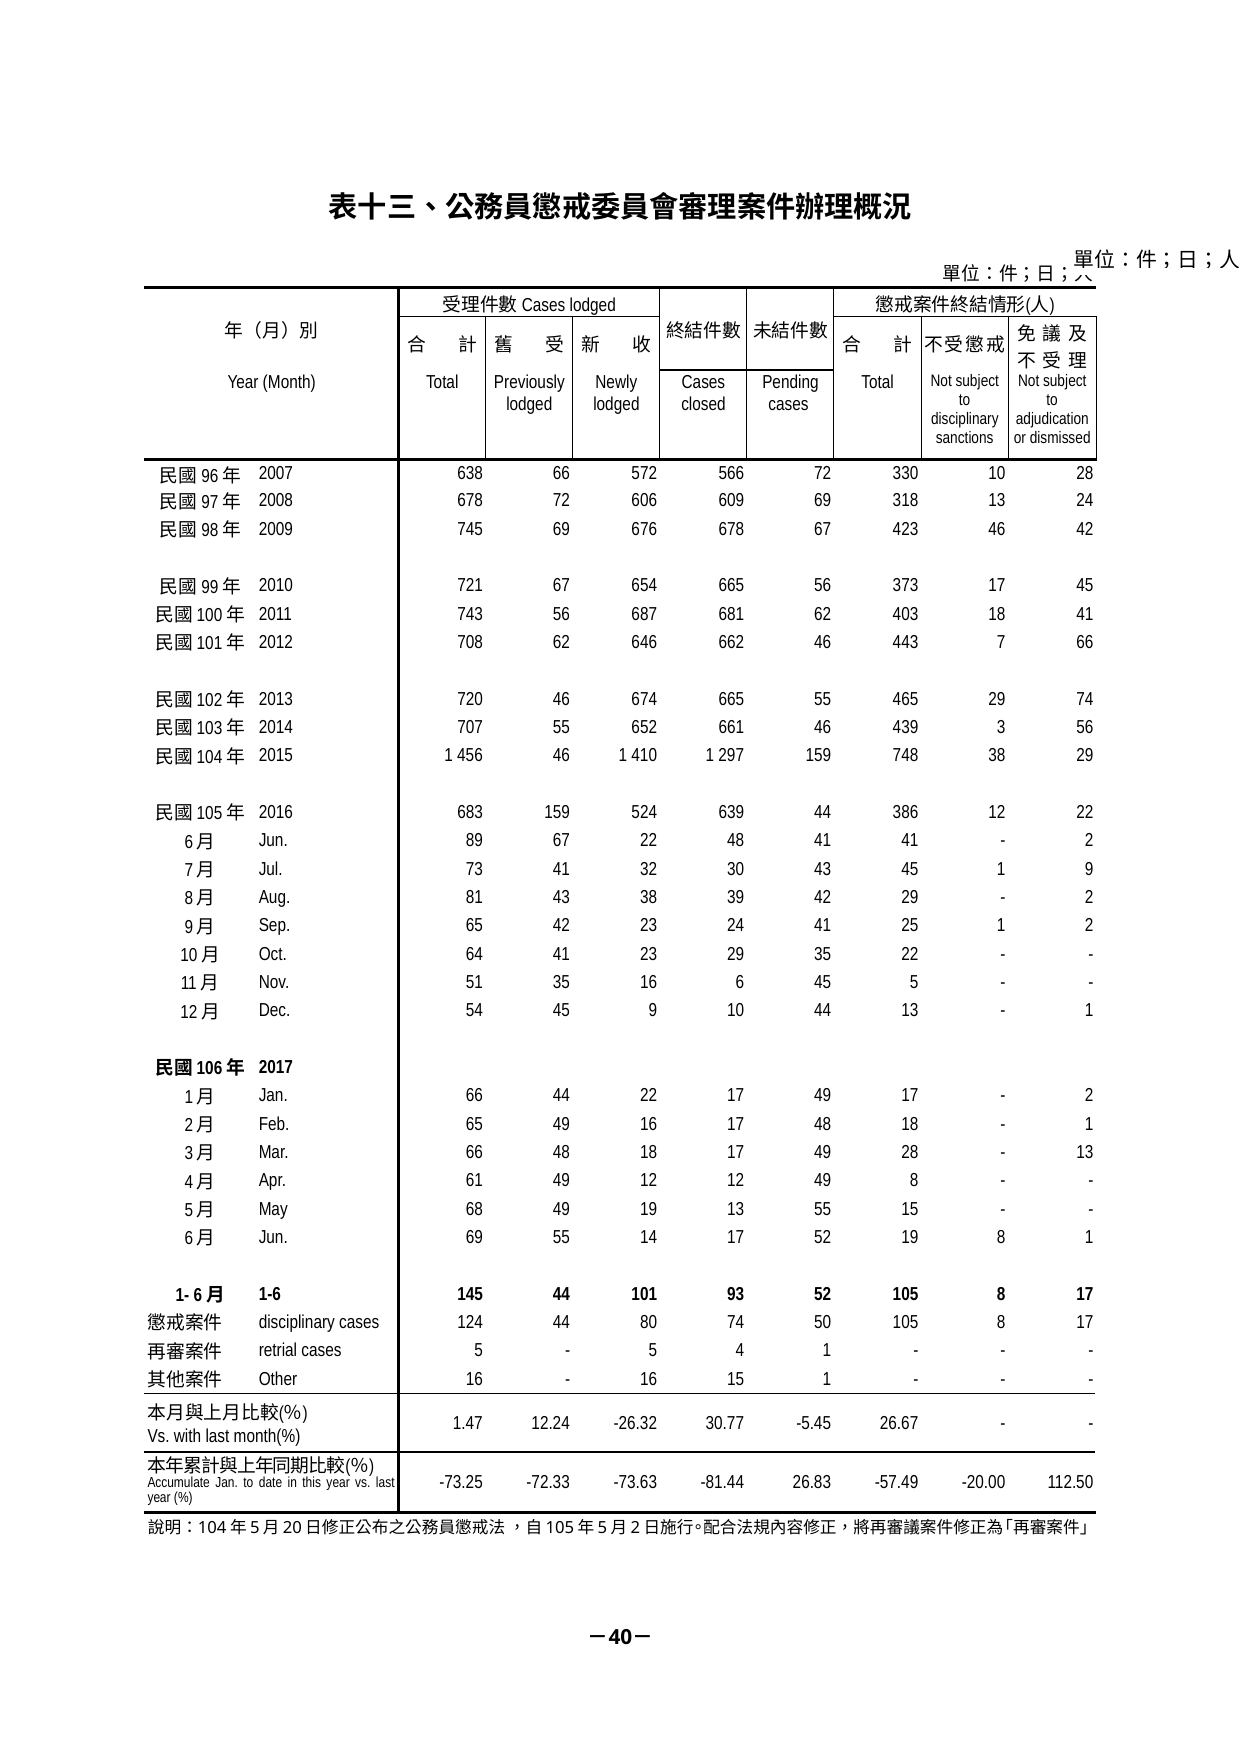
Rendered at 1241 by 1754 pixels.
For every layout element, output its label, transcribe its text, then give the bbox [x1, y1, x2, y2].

table_cell 67 [747, 514, 834, 542]
table_cell [573, 769, 660, 797]
table_cell 24 [1008, 486, 1096, 514]
table_cell 28 [1008, 461, 1096, 486]
table_cell 6月 [144, 1223, 256, 1251]
table_cell 43 [486, 883, 573, 911]
table_cell - [921, 1166, 1008, 1194]
table_cell 民國 99年 [144, 571, 256, 599]
table_cell 1 [747, 1336, 834, 1364]
table_cell 2 [1008, 826, 1096, 854]
table_cell 44 [486, 1279, 573, 1307]
table_cell Pending cases [747, 371, 833, 457]
table_cell 22 [1008, 798, 1096, 826]
table_cell 民國101年 [144, 628, 256, 656]
table_cell 舊受 [486, 317, 572, 369]
table_cell 55 [486, 1223, 573, 1251]
table_cell 44 [486, 1308, 573, 1336]
table_cell 51 [400, 968, 486, 996]
table_cell 748 [834, 741, 921, 769]
table_cell 46 [747, 713, 834, 741]
table_cell 3 [921, 713, 1008, 741]
table_cell 9月 [144, 911, 256, 939]
table_cell 32 [573, 854, 660, 882]
table_cell 56 [486, 599, 573, 627]
text 表十三、公務員懲戒委員會審理案件辦理概況 [148, 183, 1092, 225]
table_cell 5 [400, 1336, 486, 1364]
table_cell 638 [400, 461, 486, 486]
table_cell 524 [573, 798, 660, 826]
table_cell 10 [921, 461, 1008, 486]
table_cell 5月 [144, 1194, 256, 1222]
table_cell 10 [660, 996, 747, 1024]
table_cell 4月 [144, 1166, 256, 1194]
table_cell 30 [660, 854, 747, 882]
table_header 未結件數 [747, 289, 833, 369]
table_cell 7月 [144, 854, 256, 882]
table_cell 674 [573, 684, 660, 712]
table_cell 22 [573, 826, 660, 854]
table_cell 29 [660, 939, 747, 967]
table_cell 66 [1008, 628, 1096, 656]
table_cell 74 [1008, 684, 1096, 712]
table_cell 652 [573, 713, 660, 741]
table_cell 8 [921, 1223, 1008, 1251]
table_cell -20.00 [921, 1453, 1008, 1511]
table_cell 1 [1008, 996, 1096, 1024]
table_cell [834, 1053, 921, 1081]
table_cell 39 [660, 883, 747, 911]
table_cell 49 [486, 1109, 573, 1137]
table_cell 386 [834, 798, 921, 826]
table_cell [834, 1251, 921, 1279]
table_cell [834, 543, 921, 571]
table_cell Jan. [256, 1081, 397, 1109]
table_cell [660, 543, 747, 571]
table_cell - [834, 1336, 921, 1364]
table_cell [660, 1251, 747, 1279]
table_cell - [921, 1364, 1008, 1392]
table_cell 本月與上月比較(％) Vs. with last month(%) [144, 1394, 397, 1451]
table_cell -73.25 [400, 1453, 486, 1511]
table_cell Total [834, 369, 921, 457]
table_cell 19 [834, 1223, 921, 1251]
text 表十三、公務員懲戒委員會審理案件辦理概況 [1073, 268, 1240, 275]
table_cell 17 [660, 1138, 747, 1166]
table_cell 2月 [144, 1109, 256, 1137]
table_cell [144, 769, 256, 797]
table_cell 7 [921, 628, 1008, 656]
table_cell [400, 543, 486, 571]
table_cell 17 [660, 1223, 747, 1251]
table_cell [486, 1024, 573, 1052]
table_cell [1008, 1251, 1096, 1279]
table_cell 16 [573, 968, 660, 996]
table_cell 64 [400, 939, 486, 967]
table_cell [486, 769, 573, 797]
table_cell 41 [1008, 599, 1096, 627]
table_cell 639 [660, 798, 747, 826]
table_cell 707 [400, 713, 486, 741]
table_cell 2014 [256, 713, 397, 741]
table_cell Apr. [256, 1166, 397, 1194]
table_cell 68 [400, 1194, 486, 1222]
table_cell [660, 769, 747, 797]
table_cell [834, 656, 921, 684]
table_cell 61 [400, 1166, 486, 1194]
table_cell [256, 1251, 397, 1279]
table_cell [834, 769, 921, 797]
table_cell Total [400, 369, 485, 457]
table_cell [400, 769, 486, 797]
table_cell 62 [747, 599, 834, 627]
table_cell 2 [1008, 911, 1096, 939]
table_cell [747, 769, 834, 797]
table_cell 1-6 [256, 1279, 397, 1307]
table_cell [486, 1251, 573, 1279]
table_cell 26.83 [747, 1453, 834, 1511]
table_cell 159 [747, 741, 834, 769]
table_cell 22 [834, 939, 921, 967]
table_cell 42 [747, 883, 834, 911]
table_cell - [921, 1109, 1008, 1137]
table_cell 646 [573, 628, 660, 656]
table_cell 民國100年 [144, 599, 256, 627]
table_cell [573, 543, 660, 571]
table_cell 48 [486, 1138, 573, 1166]
table_cell 105 [834, 1279, 921, 1307]
table_cell 708 [400, 628, 486, 656]
table_cell 73 [400, 854, 486, 882]
table_cell 6月 [144, 826, 256, 854]
table_cell 1 [921, 911, 1008, 939]
text 表十三、公務員懲戒委員會審理案件辦理概況 [1073, 235, 1240, 243]
table_cell 1 [1008, 1109, 1096, 1137]
table_cell 687 [573, 599, 660, 627]
table_cell 28 [834, 1138, 921, 1166]
table_cell [1008, 656, 1096, 684]
table_cell [921, 656, 1008, 684]
table_cell 2007 [256, 461, 397, 486]
table_cell 16 [573, 1364, 660, 1392]
text 說明：104年5月20日修正公布之公務員懲戒法 ，自105年5月2日施行。配合法規內容修正，將再審議案件修正為「再審案件」。 [148, 1514, 1092, 1538]
table_cell 19 [573, 1194, 660, 1222]
table_cell 46 [486, 741, 573, 769]
table_cell 56 [1008, 713, 1096, 741]
table_cell 49 [747, 1081, 834, 1109]
table_cell 45 [486, 996, 573, 1024]
table_cell 41 [747, 911, 834, 939]
table_cell 不受懲戒 [922, 317, 1008, 369]
table_cell 373 [834, 571, 921, 599]
table_cell 23 [573, 911, 660, 939]
table_cell [486, 656, 573, 684]
table_cell 745 [400, 514, 486, 542]
table_cell 2011 [256, 599, 397, 627]
table_cell -81.44 [660, 1453, 747, 1511]
text 單位：件；日；人 [1073, 243, 1240, 268]
table_cell 665 [660, 571, 747, 599]
table_cell 民國102年 [144, 684, 256, 712]
table_cell 3月 [144, 1138, 256, 1166]
table_cell 民國106年 [144, 1053, 256, 1081]
table_cell 2017 [256, 1053, 397, 1081]
table_cell Oct. [256, 939, 397, 967]
table_cell 17 [834, 1081, 921, 1109]
table_cell 65 [400, 911, 486, 939]
table_cell 44 [747, 798, 834, 826]
table_cell [256, 769, 397, 797]
table_cell 66 [400, 1081, 486, 1109]
table_cell - [921, 826, 1008, 854]
table_cell 29 [834, 883, 921, 911]
table_cell - [921, 968, 1008, 996]
table_cell [400, 1024, 486, 1052]
table_cell 民國105年 [144, 798, 256, 826]
table_cell 38 [921, 741, 1008, 769]
table_cell -26.32 [573, 1394, 660, 1451]
table_header 終結件數 [660, 289, 746, 369]
table_cell 683 [400, 798, 486, 826]
table_cell 1 410 [573, 741, 660, 769]
table_cell 民國104年 [144, 741, 256, 769]
table_cell [1008, 769, 1096, 797]
table_cell 403 [834, 599, 921, 627]
table_cell [660, 1053, 747, 1081]
table_cell [660, 656, 747, 684]
table_cell 17 [1008, 1308, 1096, 1336]
table_cell 合計 [834, 317, 921, 369]
table_cell - [486, 1364, 573, 1392]
table_cell 423 [834, 514, 921, 542]
table_cell 8 [834, 1166, 921, 1194]
table_cell 2012 [256, 628, 397, 656]
table_cell [256, 1024, 397, 1052]
table_cell 44 [747, 996, 834, 1024]
table_cell 13 [1008, 1138, 1096, 1166]
table_cell [144, 543, 256, 571]
table_cell 13 [660, 1194, 747, 1222]
table_cell -72.33 [486, 1453, 573, 1511]
table_cell [144, 1251, 256, 1279]
table_cell Jun. [256, 1223, 397, 1251]
table_cell 66 [400, 1138, 486, 1166]
table_cell 56 [747, 571, 834, 599]
table_cell Jun. [256, 826, 397, 854]
table_cell 13 [921, 486, 1008, 514]
table_cell 12 [660, 1166, 747, 1194]
table_cell [660, 1024, 747, 1052]
table_cell 69 [400, 1223, 486, 1251]
table_cell 9 [573, 996, 660, 1024]
table_cell 678 [400, 486, 486, 514]
table_cell 69 [747, 486, 834, 514]
table_cell Nov. [256, 968, 397, 996]
table_cell 16 [573, 1109, 660, 1137]
table_cell 25 [834, 911, 921, 939]
table_cell disciplinary cases [256, 1308, 397, 1336]
table_cell 55 [486, 713, 573, 741]
table_cell 66 [486, 461, 573, 486]
table_cell 12月 [144, 996, 256, 1024]
table_cell 112.50 [1008, 1451, 1096, 1511]
table_cell 49 [486, 1166, 573, 1194]
table_cell 55 [747, 684, 834, 712]
table_cell 46 [486, 684, 573, 712]
table_cell 30.77 [660, 1394, 747, 1451]
table_cell 2015 [256, 741, 397, 769]
table_cell 124 [400, 1308, 486, 1336]
table_cell 65 [400, 1109, 486, 1137]
table_cell 23 [573, 939, 660, 967]
table_cell Aug. [256, 883, 397, 911]
table_header 受理件數 Cases lodged [400, 289, 659, 316]
table_cell 6 [660, 968, 747, 996]
table_cell - [1008, 1336, 1096, 1364]
table_cell 69 [486, 514, 573, 542]
table_cell 572 [573, 461, 660, 486]
table_cell [747, 1053, 834, 1081]
table_cell 81 [400, 883, 486, 911]
table_cell Cases closed [660, 371, 746, 457]
table_cell 懲戒案件 [144, 1308, 256, 1336]
table_cell [921, 543, 1008, 571]
table_cell 本年累計與上年同期比較(％) Accumulate Jan. to date in this year vs. last year (%) [144, 1453, 397, 1511]
table_cell 1 297 [660, 741, 747, 769]
table_cell 67 [486, 826, 573, 854]
table_cell [573, 1053, 660, 1081]
table_cell 2010 [256, 571, 397, 599]
table_cell 14 [573, 1223, 660, 1251]
text 單位：件；日；人 [148, 259, 1092, 286]
table_cell 55 [747, 1194, 834, 1222]
table_cell 10月 [144, 939, 256, 967]
table_cell -73.63 [573, 1453, 660, 1511]
table_cell 免議及不受理 [1009, 317, 1096, 369]
table_cell [1008, 1053, 1096, 1081]
table_cell 330 [834, 461, 921, 486]
table_cell 13 [834, 996, 921, 1024]
table_cell [747, 1024, 834, 1052]
table_cell 18 [921, 599, 1008, 627]
table_cell - [921, 1138, 1008, 1166]
table_cell [573, 656, 660, 684]
table_cell 676 [573, 514, 660, 542]
table_cell Jul. [256, 854, 397, 882]
table_cell 52 [747, 1223, 834, 1251]
table_cell 443 [834, 628, 921, 656]
table_cell 16 [400, 1364, 486, 1392]
table_cell 67 [486, 571, 573, 599]
table_cell [486, 543, 573, 571]
table_cell 62 [486, 628, 573, 656]
table_cell 50 [747, 1308, 834, 1336]
table_cell - [921, 1394, 1008, 1451]
table_cell - [1008, 968, 1096, 996]
table_cell - [921, 996, 1008, 1024]
table_cell [400, 656, 486, 684]
table_cell 720 [400, 684, 486, 712]
table_cell 35 [747, 939, 834, 967]
table_cell 新收 [573, 317, 659, 369]
table_cell 1.47 [400, 1394, 486, 1451]
table_cell 再審案件 [144, 1336, 256, 1364]
table_cell 44 [486, 1081, 573, 1109]
table_cell 1- 6月 [144, 1279, 256, 1307]
table_cell 42 [1008, 514, 1096, 542]
table_cell 35 [486, 968, 573, 996]
table_header 年（月）別 [144, 289, 397, 369]
table_cell [400, 1251, 486, 1279]
table_cell 29 [1008, 741, 1096, 769]
table_cell - [921, 939, 1008, 967]
table_cell 15 [834, 1194, 921, 1222]
table_cell - [921, 1194, 1008, 1222]
table_cell 662 [660, 628, 747, 656]
table_cell [921, 1024, 1008, 1052]
table_cell 17 [1008, 1279, 1096, 1307]
table_cell [573, 1024, 660, 1052]
table_cell 465 [834, 684, 921, 712]
table_cell 2 [1008, 883, 1096, 911]
table_cell 合計 [400, 317, 485, 369]
table_cell Sep. [256, 911, 397, 939]
table_cell 41 [486, 939, 573, 967]
table_cell Newly lodged [573, 369, 659, 457]
table_cell 11月 [144, 968, 256, 996]
table_cell [921, 1053, 1008, 1081]
table_cell 12 [573, 1166, 660, 1194]
table_cell 72 [486, 486, 573, 514]
table_cell 12.24 [486, 1394, 573, 1451]
table_cell 17 [660, 1109, 747, 1137]
table_cell [747, 543, 834, 571]
table_cell 743 [400, 599, 486, 627]
table_cell 2013 [256, 684, 397, 712]
table_cell 民國103年 [144, 713, 256, 741]
table_cell 5 [573, 1336, 660, 1364]
table_cell 609 [660, 486, 747, 514]
table_cell 681 [660, 599, 747, 627]
table_cell 80 [573, 1308, 660, 1336]
table_cell 8 [921, 1308, 1008, 1336]
table_cell Dec. [256, 996, 397, 1024]
table_cell - [486, 1336, 573, 1364]
table_cell 5 [834, 968, 921, 996]
table_cell 566 [660, 461, 747, 486]
table_cell 318 [834, 486, 921, 514]
table_cell 38 [573, 883, 660, 911]
table_cell 49 [747, 1166, 834, 1194]
table_cell 101 [573, 1279, 660, 1307]
table_cell 民國 96年 [144, 461, 256, 486]
table_cell 15 [660, 1364, 747, 1392]
table_cell - [921, 1081, 1008, 1109]
table_cell 661 [660, 713, 747, 741]
table_cell - [921, 1336, 1008, 1364]
table_cell 1月 [144, 1081, 256, 1109]
table_cell [486, 1053, 573, 1081]
table_cell 159 [486, 798, 573, 826]
table_cell 42 [486, 911, 573, 939]
table_cell 41 [834, 826, 921, 854]
table_cell - [1008, 1194, 1096, 1222]
table_cell 49 [747, 1138, 834, 1166]
table_cell 29 [921, 684, 1008, 712]
table_cell - [921, 883, 1008, 911]
table_cell 18 [573, 1138, 660, 1166]
table_cell 26.67 [834, 1394, 921, 1451]
table_cell retrial cases [256, 1336, 397, 1364]
table_cell 48 [747, 1109, 834, 1137]
table_cell 439 [834, 713, 921, 741]
table_cell 49 [486, 1194, 573, 1222]
table_cell - [1008, 939, 1096, 967]
table_cell 2008 [256, 486, 397, 514]
table_cell [144, 656, 256, 684]
table_cell [1008, 543, 1096, 571]
table_cell 93 [660, 1279, 747, 1307]
table_cell 48 [660, 826, 747, 854]
table_cell [747, 1251, 834, 1279]
table_cell Year (Month) [144, 369, 397, 457]
table_cell 74 [660, 1308, 747, 1336]
table_cell May [256, 1194, 397, 1222]
table_cell [834, 1024, 921, 1052]
table_cell 4 [660, 1336, 747, 1364]
table_cell 2 [1008, 1081, 1096, 1109]
table_cell 41 [486, 854, 573, 882]
table_cell 2009 [256, 514, 397, 542]
table_cell Not subject to adjudication or dismissed [1009, 369, 1096, 457]
table_cell 其他案件 [144, 1364, 256, 1392]
table_cell - [1008, 1393, 1096, 1451]
table_cell [256, 543, 397, 571]
table_cell [256, 656, 397, 684]
table_cell 654 [573, 571, 660, 599]
table_cell 1 [921, 854, 1008, 882]
table_header 懲戒案件終結情形(人) [834, 289, 1096, 316]
table_cell Other [256, 1364, 397, 1392]
table_cell - [1008, 1166, 1096, 1194]
table_cell 145 [400, 1279, 486, 1307]
table_cell 52 [747, 1279, 834, 1307]
table_cell [921, 769, 1008, 797]
table_cell 8月 [144, 883, 256, 911]
table_cell 民國 98年 [144, 514, 256, 542]
table_cell 12 [921, 798, 1008, 826]
table_cell 665 [660, 684, 747, 712]
table_cell 24 [660, 911, 747, 939]
table_cell 105 [834, 1308, 921, 1336]
table_cell 民國 97年 [144, 486, 256, 514]
table_cell 89 [400, 826, 486, 854]
table_cell 606 [573, 486, 660, 514]
table_cell 1 [1008, 1223, 1096, 1251]
table_cell -5.45 [747, 1394, 834, 1451]
table_cell 43 [747, 854, 834, 882]
table_cell 9 [1008, 854, 1096, 882]
table_cell [1008, 1024, 1096, 1052]
table_cell Not subject to disciplinary sanctions [922, 369, 1008, 457]
table_cell 678 [660, 514, 747, 542]
table_cell [144, 1024, 256, 1052]
table_cell 45 [1008, 571, 1096, 599]
table_cell [921, 1251, 1008, 1279]
table_cell -57.49 [834, 1453, 921, 1511]
table_cell 46 [921, 514, 1008, 542]
table_cell 1 [747, 1364, 834, 1392]
table_cell 8 [921, 1279, 1008, 1307]
table_cell [400, 1053, 486, 1081]
table_cell 41 [747, 826, 834, 854]
table_cell 22 [573, 1081, 660, 1109]
table_cell 46 [747, 628, 834, 656]
table_cell Previously lodged [486, 369, 572, 457]
table_cell [747, 656, 834, 684]
table_cell 1 456 [400, 741, 486, 769]
table_cell 72 [747, 461, 834, 486]
table_cell 18 [834, 1109, 921, 1137]
table_cell 721 [400, 571, 486, 599]
table_cell 45 [834, 854, 921, 882]
table_cell 2016 [256, 798, 397, 826]
table_cell 54 [400, 996, 486, 1024]
table_cell 17 [921, 571, 1008, 599]
table_cell - [834, 1364, 921, 1392]
table_cell 45 [747, 968, 834, 996]
table_cell Feb. [256, 1109, 397, 1137]
table_cell - [1008, 1364, 1096, 1392]
table_cell 17 [660, 1081, 747, 1109]
table_cell Mar. [256, 1138, 397, 1166]
table_cell [573, 1251, 660, 1279]
